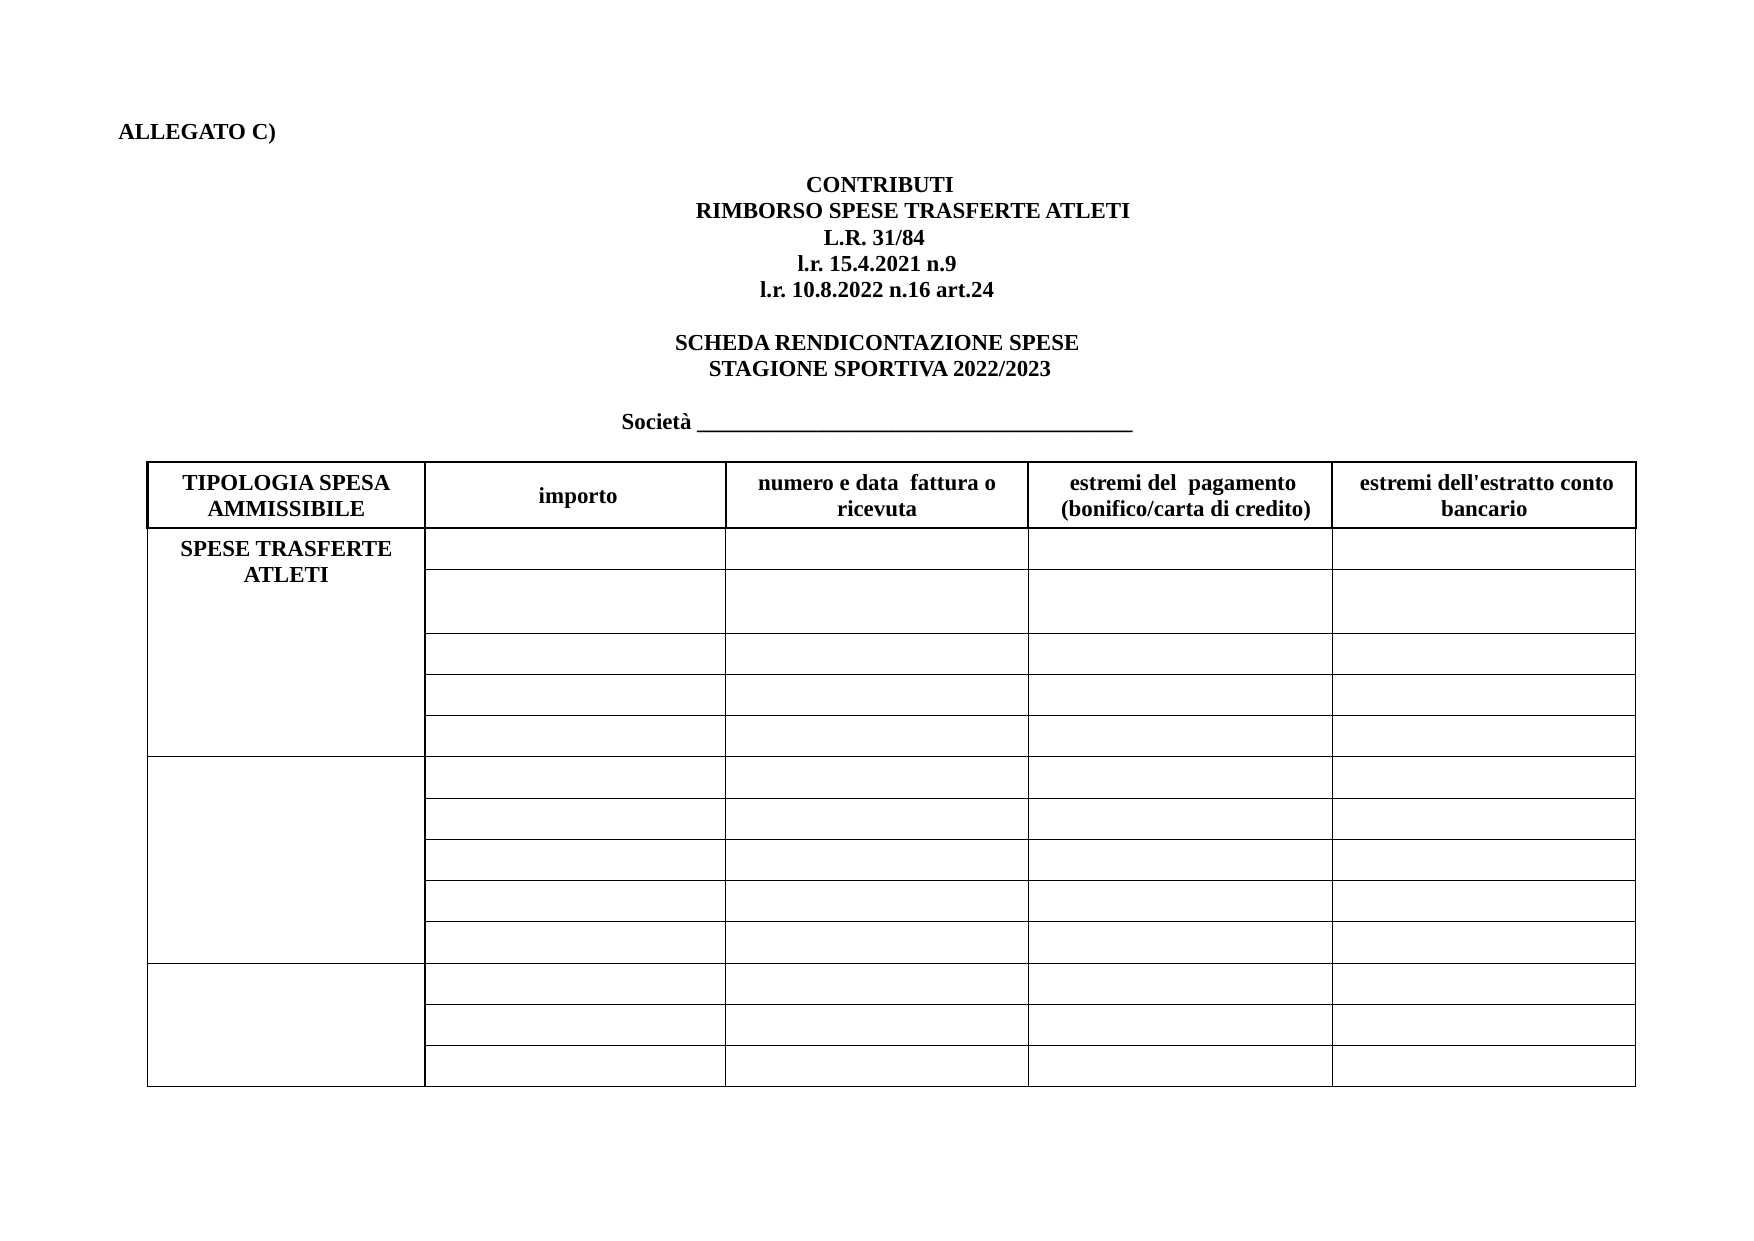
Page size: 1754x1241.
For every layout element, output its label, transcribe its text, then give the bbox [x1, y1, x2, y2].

table_cell [426, 757, 725, 797]
table_cell [1333, 570, 1635, 632]
table_cell [148, 964, 424, 1086]
table_cell [1029, 1046, 1332, 1086]
text l.r. 15.4.2021 n.9 [118, 250, 1636, 276]
table_cell [426, 716, 725, 756]
table_header importo [426, 463, 725, 527]
table_cell [1029, 675, 1332, 715]
table_cell [1029, 1005, 1332, 1045]
table_cell [426, 840, 725, 880]
table_cell [426, 922, 725, 962]
table_cell [1333, 1046, 1635, 1086]
table_cell [426, 1005, 725, 1045]
table_cell [1029, 570, 1332, 632]
text SCHEDA RENDICONTAZIONE SPESE [118, 329, 1636, 355]
table_cell [726, 840, 1028, 880]
table_cell [426, 529, 725, 569]
table_cell [726, 1046, 1028, 1086]
table_cell [426, 634, 725, 674]
table_header estremi del pagamento (bonifico/carta di credito) [1029, 463, 1331, 527]
table_cell [726, 675, 1028, 715]
table_cell [1333, 840, 1635, 880]
table_cell [1333, 964, 1635, 1004]
table_cell [426, 570, 725, 632]
text L.R. 31/84 [118, 223, 1636, 250]
table_cell [1333, 1005, 1635, 1045]
text ALLEGATO C) [118, 118, 1636, 144]
table_cell [1029, 757, 1332, 797]
table_cell [1029, 634, 1332, 674]
table_cell [1333, 634, 1635, 674]
table_cell [1333, 799, 1635, 839]
table_cell [1029, 964, 1332, 1004]
text l.r. 10.8.2022 n.16 art.24 [118, 276, 1636, 303]
table_cell [426, 1046, 725, 1086]
text CONTRIBUTI [118, 171, 1636, 197]
table_cell [726, 922, 1028, 962]
table_cell [1333, 675, 1635, 715]
table_cell [1333, 881, 1635, 921]
text RIMBORSO SPESE TRASFERTE ATLETI [118, 197, 1636, 223]
table_cell [1333, 529, 1635, 569]
text STAGIONE SPORTIVA 2022/2023 [118, 355, 1636, 382]
table_header numero e data fattura o ricevuta [727, 463, 1027, 527]
table_cell [726, 634, 1028, 674]
table_cell [726, 799, 1028, 839]
table_cell [726, 716, 1028, 756]
table_cell [1029, 529, 1332, 569]
table_cell [426, 799, 725, 839]
table_cell [1029, 840, 1332, 880]
table_cell [726, 881, 1028, 921]
table_cell [148, 757, 424, 962]
table_cell SPESE TRASFERTE ATLETI [148, 529, 424, 756]
table_cell [726, 964, 1028, 1004]
table_cell [1333, 716, 1635, 756]
table_cell [1029, 881, 1332, 921]
table_cell [426, 964, 725, 1004]
table_cell [726, 570, 1028, 632]
table_cell [426, 881, 725, 921]
table_cell [1029, 799, 1332, 839]
table_cell [426, 675, 725, 715]
table_cell [1029, 716, 1332, 756]
table_header TIPOLOGIA SPESA AMMISSIBILE [149, 463, 424, 527]
table_cell [726, 757, 1028, 797]
table_cell [726, 1005, 1028, 1045]
text Società ______________________________________ [118, 408, 1636, 434]
table_cell [726, 529, 1028, 569]
table_cell [1333, 757, 1635, 797]
table_header estremi dell'estratto conto bancario [1333, 463, 1635, 527]
table_cell [1333, 922, 1635, 962]
table_cell [1029, 922, 1332, 962]
